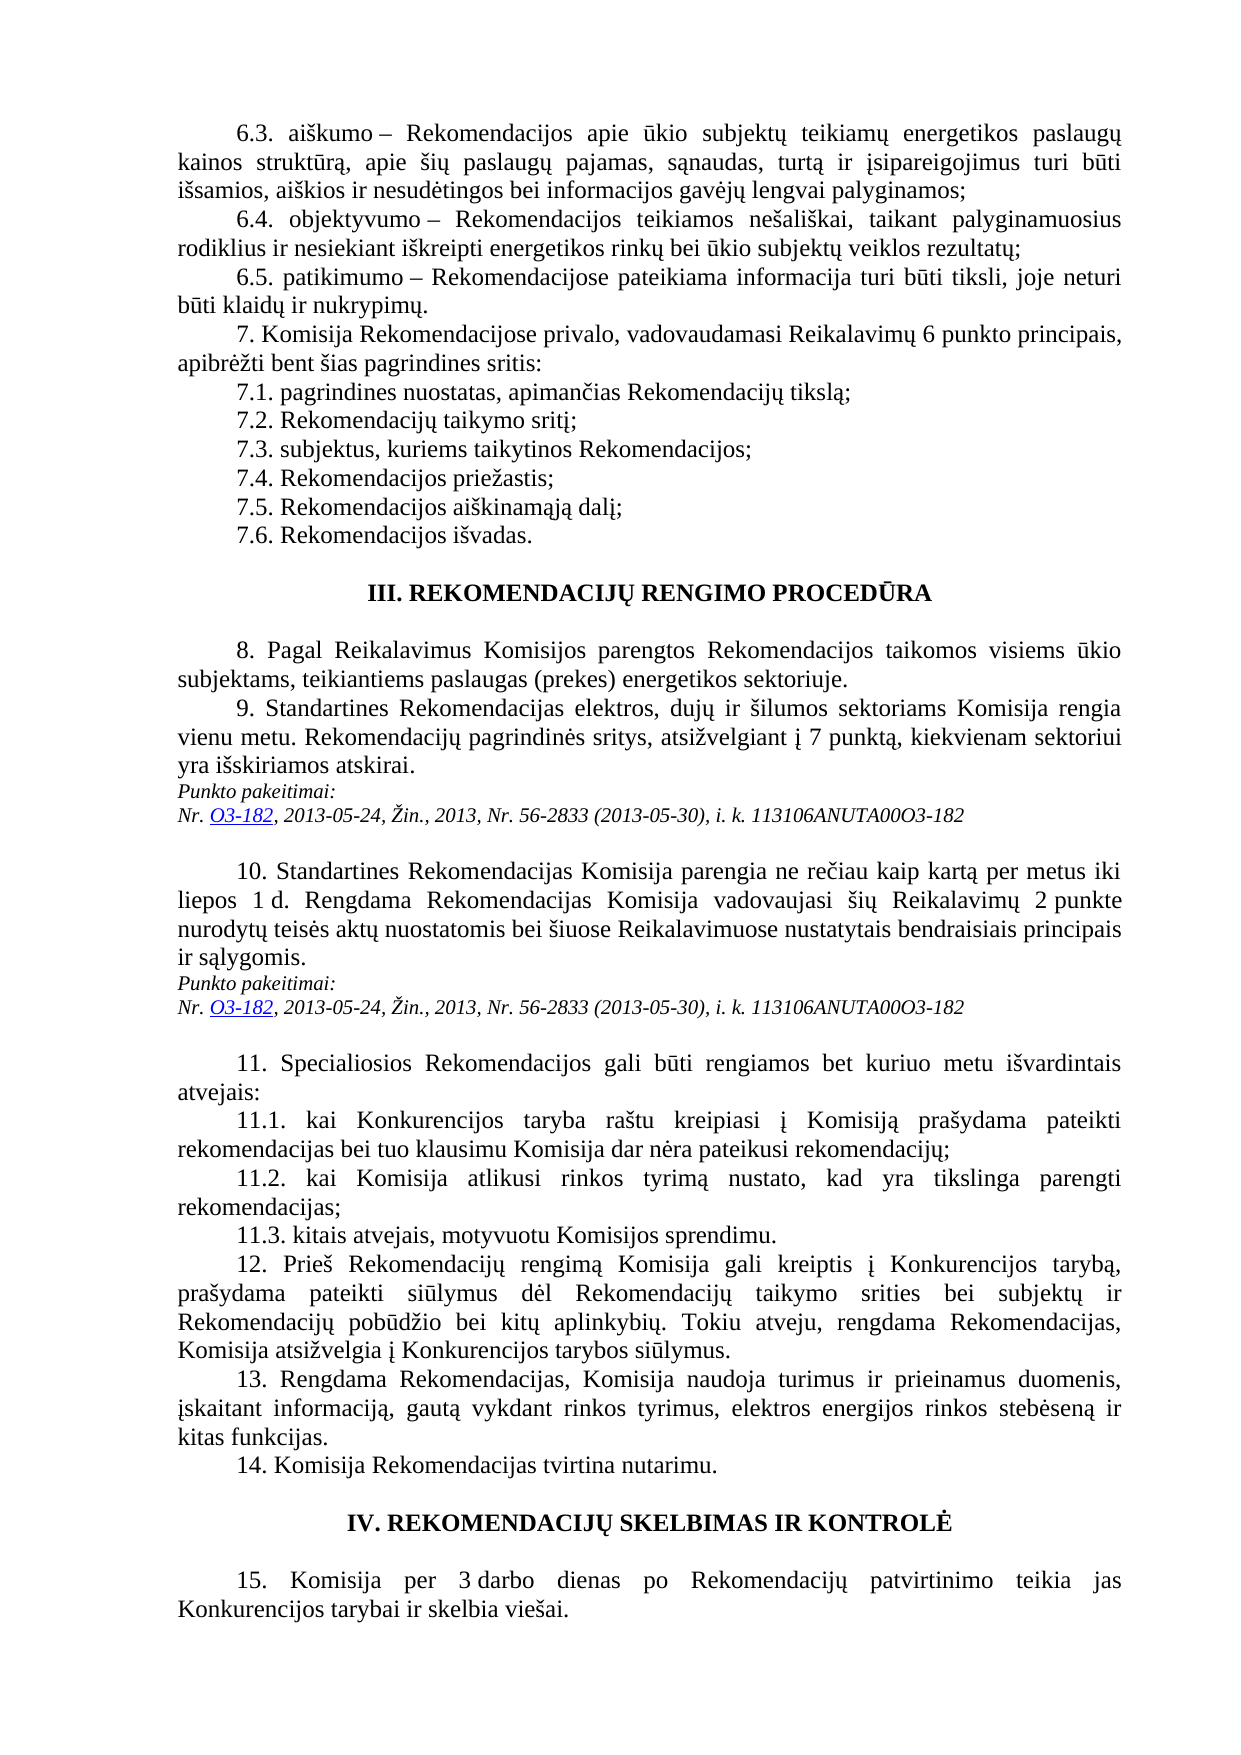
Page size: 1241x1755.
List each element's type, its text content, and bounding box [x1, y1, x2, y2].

text 7.4. Rekomendacijos priežastis; [177, 463, 1122, 492]
text 10. Standartines Rekomendacijas Komisija parengia ne rečiau kaip kartą per metus iki liepos 1 d. Rengdama Rekomendacijas Komisija vadovaujasi šių Reikalavimų 2 punkte nurodytų teisės aktų nuostatomis bei šiuose Reikalavimuose nustatytais bendraisiais principais ir sąlygomis. [177, 856, 1122, 971]
text 8. Pagal Reikalavimus Komisijos parengtos Rekomendacijos taikomos visiems ūkio subjektams, teikiantiems paslaugas (prekes) energetikos sektoriuje. [177, 636, 1122, 693]
text 15. Komisija per 3 darbo dienas po Rekomendacijų patvirtinimo teikia jas Konkurencijos tarybai ir skelbia viešai. [177, 1566, 1122, 1623]
text 7.2. Rekomendacijų taikymo sritį; [177, 406, 1122, 434]
text Punkto pakeitimai: [177, 779, 1122, 803]
text 6.3. aiškumo – Rekomendacijos apie ūkio subjektų teikiamų energetikos paslaugų kainos struktūrą, apie šių paslaugų pajamas, sąnaudas, turtą ir įsipareigojimus turi būti išsamios, aiškios ir nesudėtingos bei informacijos gavėjų lengvai palyginamos; [177, 118, 1122, 204]
text 11.3. kitais atvejais, motyvuotu Komisijos sprendimu. [177, 1221, 1122, 1249]
text 7.1. pagrindines nuostatas, apimančias Rekomendacijų tikslą; [177, 377, 1122, 406]
text 11.1. kai Konkurencijos taryba raštu kreipiasi į Komisiją prašydama pateikti rekomendacijas bei tuo klausimu Komisija dar nėra pateikusi rekomendacijų; [177, 1106, 1122, 1163]
text 7.5. Rekomendacijos aiškinamąją dalį; [177, 492, 1122, 521]
text 7. Komisija Rekomendacijose privalo, vadovaudamasi Reikalavimų 6 punkto principais, apibrėžti bent šias pagrindines sritis: [177, 319, 1122, 377]
text 7.3. subjektus, kuriems taikytinos Rekomendacijos; [177, 434, 1122, 463]
text 11. Specialiosios Rekomendacijos gali būti rengiamos bet kuriuo metu išvardintais atvejais: [177, 1048, 1122, 1106]
text Nr. O3-182, 2013-05-24, Žin., 2013, Nr. 56-2833 (2013-05-30), i. k. 113106ANUTA00O3-182 [177, 995, 1122, 1019]
text 7.6. Rekomendacijos išvadas. [177, 521, 1122, 549]
text 14. Komisija Rekomendacijas tvirtina nutarimu. [177, 1451, 1122, 1479]
text 6.4. objektyvumo – Rekomendacijos teikiamos nešališkai, taikant palyginamuosius rodiklius ir nesiekiant iškreipti energetikos rinkų bei ūkio subjektų veiklos rezultatų; [177, 204, 1122, 262]
text III. REKOMENDACIJŲ RENGIMO PROCEDŪRA [177, 578, 1122, 607]
text 11.2. kai Komisija atlikusi rinkos tyrimą nustato, kad yra tikslinga parengti rekomendacijas; [177, 1163, 1122, 1221]
text 9. Standartines Rekomendacijas elektros, dujų ir šilumos sektoriams Komisija rengia vienu metu. Rekomendacijų pagrindinės sritys, atsižvelgiant į 7 punktą, kiekvienam sektoriui yra išskiriamos atskirai. [177, 693, 1122, 779]
text Punkto pakeitimai: [177, 971, 1122, 995]
text 12. Prieš Rekomendacijų rengimą Komisija gali kreiptis į Konkurencijos tarybą, prašydama pateikti siūlymus dėl Rekomendacijų taikymo srities bei subjektų ir Rekomendacijų pobūdžio bei kitų aplinkybių. Tokiu atveju, rengdama Rekomendacijas, Komisija atsižvelgia į Konkurencijos tarybos siūlymus. [177, 1249, 1122, 1364]
text Nr. O3-182, 2013-05-24, Žin., 2013, Nr. 56-2833 (2013-05-30), i. k. 113106ANUTA00O3-182 [177, 803, 1122, 827]
text 6.5. patikimumo – Rekomendacijose pateikiama informacija turi būti tiksli, joje neturi būti klaidų ir nukrypimų. [177, 262, 1122, 319]
text IV. REKOMENDACIJŲ SKELBIMAS IR KONTROLĖ [177, 1508, 1122, 1537]
text 13. Rengdama Rekomendacijas, Komisija naudoja turimus ir prieinamus duomenis, įskaitant informaciją, gautą vykdant rinkos tyrimus, elektros energijos rinkos stebėseną ir kitas funkcijas. [177, 1364, 1122, 1451]
